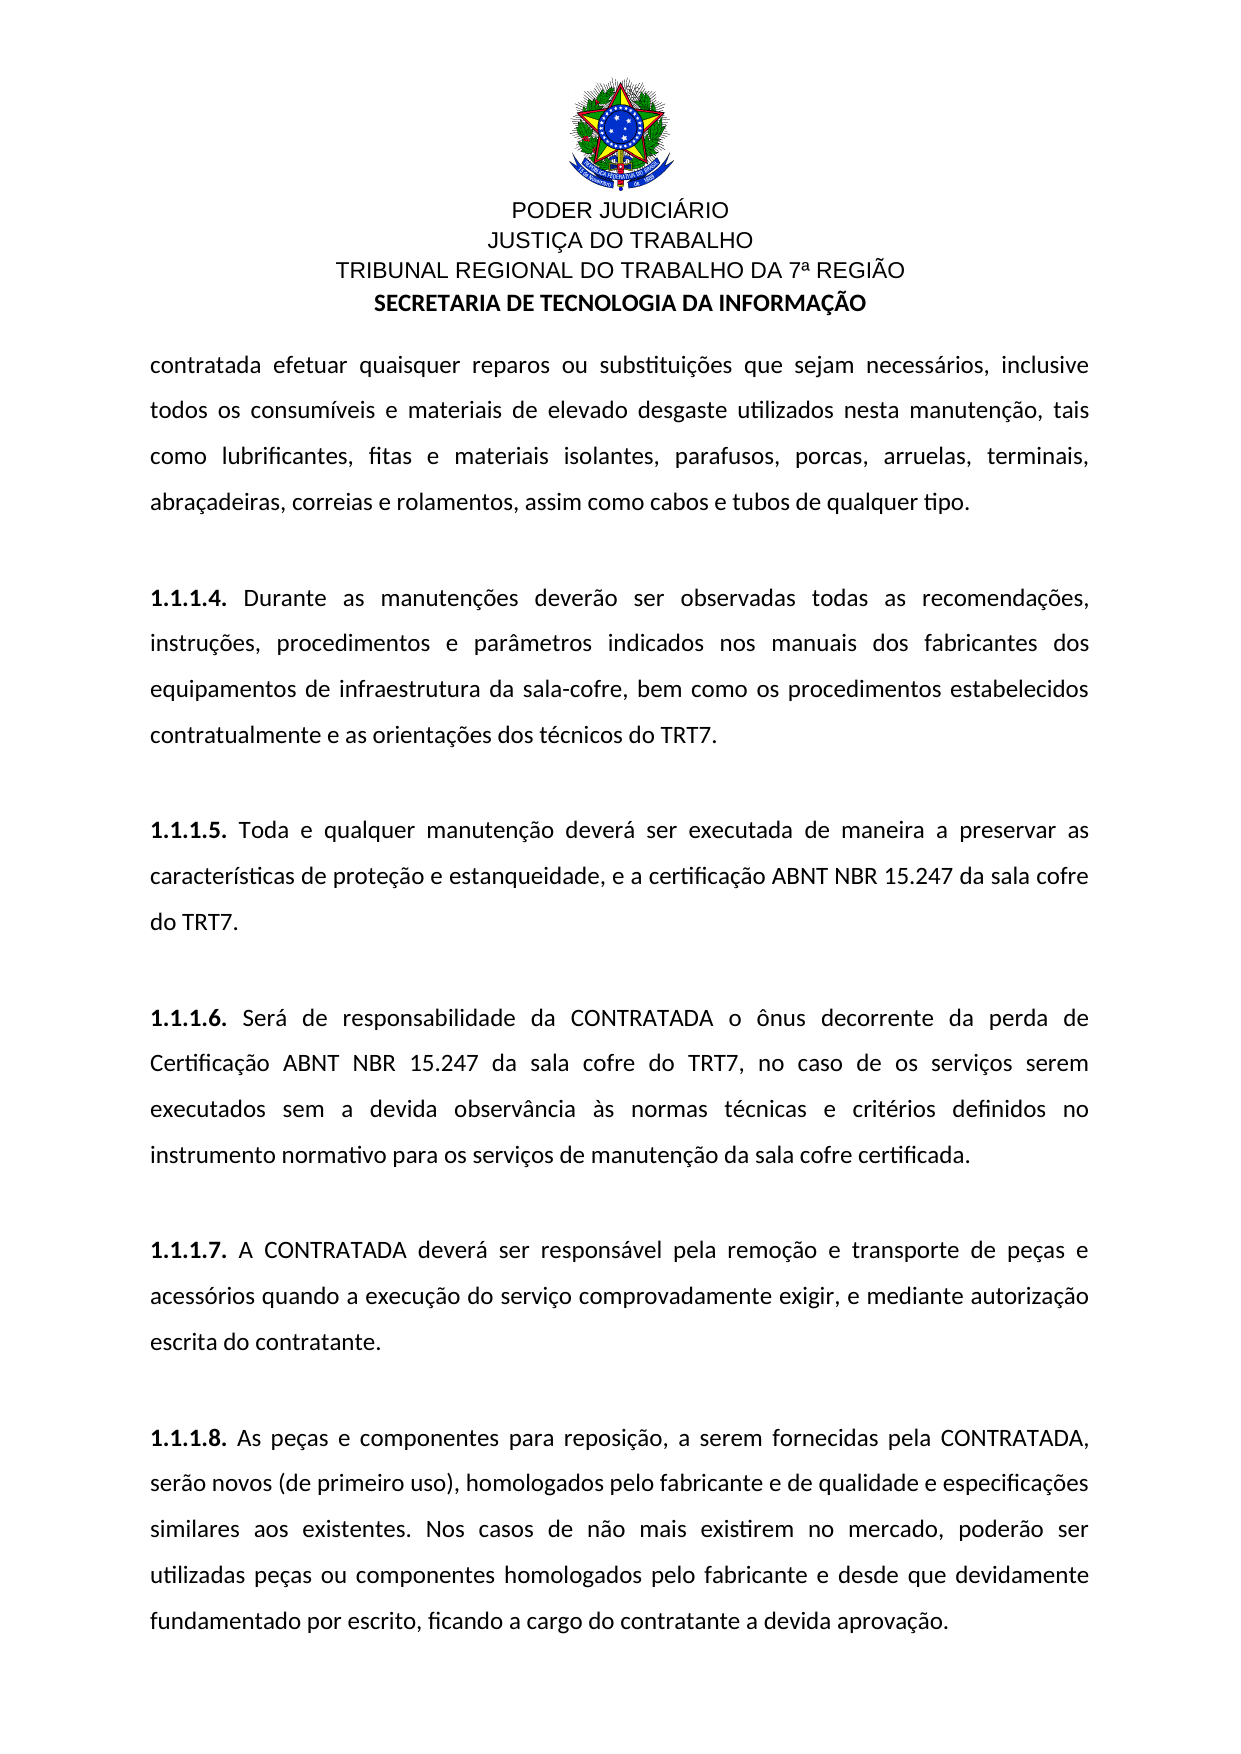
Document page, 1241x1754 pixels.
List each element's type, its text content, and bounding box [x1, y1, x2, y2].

text 1.1.1.8. As peças e componentes para reposição, a serem fornecidas pela CONTRATADA, serão novos (de primeiro uso), homologados pelo fabricante e de qualidade e especificações similares aos existentes. Nos casos de não mais existirem no mercado, poderão ser utilizadas peças ou componentes homologados pelo fabricante e desde que devidamente fundamentado por escrito, ficando a cargo do contratante a devida aprovação. [150, 1422, 1091, 1635]
text 1.1.1.6. Será de responsabilidade da CONTRATADA o ônus decorrente da perda de Certificação ABNT NBR 15.247 da sala cofre do TRT7, no caso de os serviços serem executados sem a devida observância às normas técnicas e critérios definidos no instrumento normativo para os serviços de manutenção da sala cofre certificada. [150, 1002, 1091, 1169]
text 1.1.1.5. Toda e qualquer manutenção deverá ser executada de maneira a preservar as características de proteção e estanqueidade, e a certificação ABNT NBR 15.247 da sala cofre do TRT7. [150, 814, 1091, 937]
text contratada efetuar quaisquer reparos ou substituições que sejam necessários, inclusive todos os consumíveis e materiais de elevado desgaste utilizados nesta manutenção, tais como lubrificantes, fitas e materiais isolantes, parafusos, porcas, arruelas, terminais, abraçadeiras, correias e rolamentos, assim como cabos e tubos de qualquer tipo. [150, 349, 1091, 516]
text 1.1.1.4. Durante as manutenções deverão ser observadas todas as recomendações, instruções, procedimentos e parâmetros indicados nos manuais dos fabricantes dos equipamentos de infraestrutura da sala-cofre, bem como os procedimentos estabelecidos contratualmente e as orientações dos técnicos do TRT7. [150, 582, 1091, 749]
text 1.1.1.7. A CONTRATADA deverá ser responsável pela remoção e transporte de peças e acessórios quando a execução do serviço comprovadamente exigir, e mediante autorização escrita do contratante. [150, 1235, 1091, 1357]
